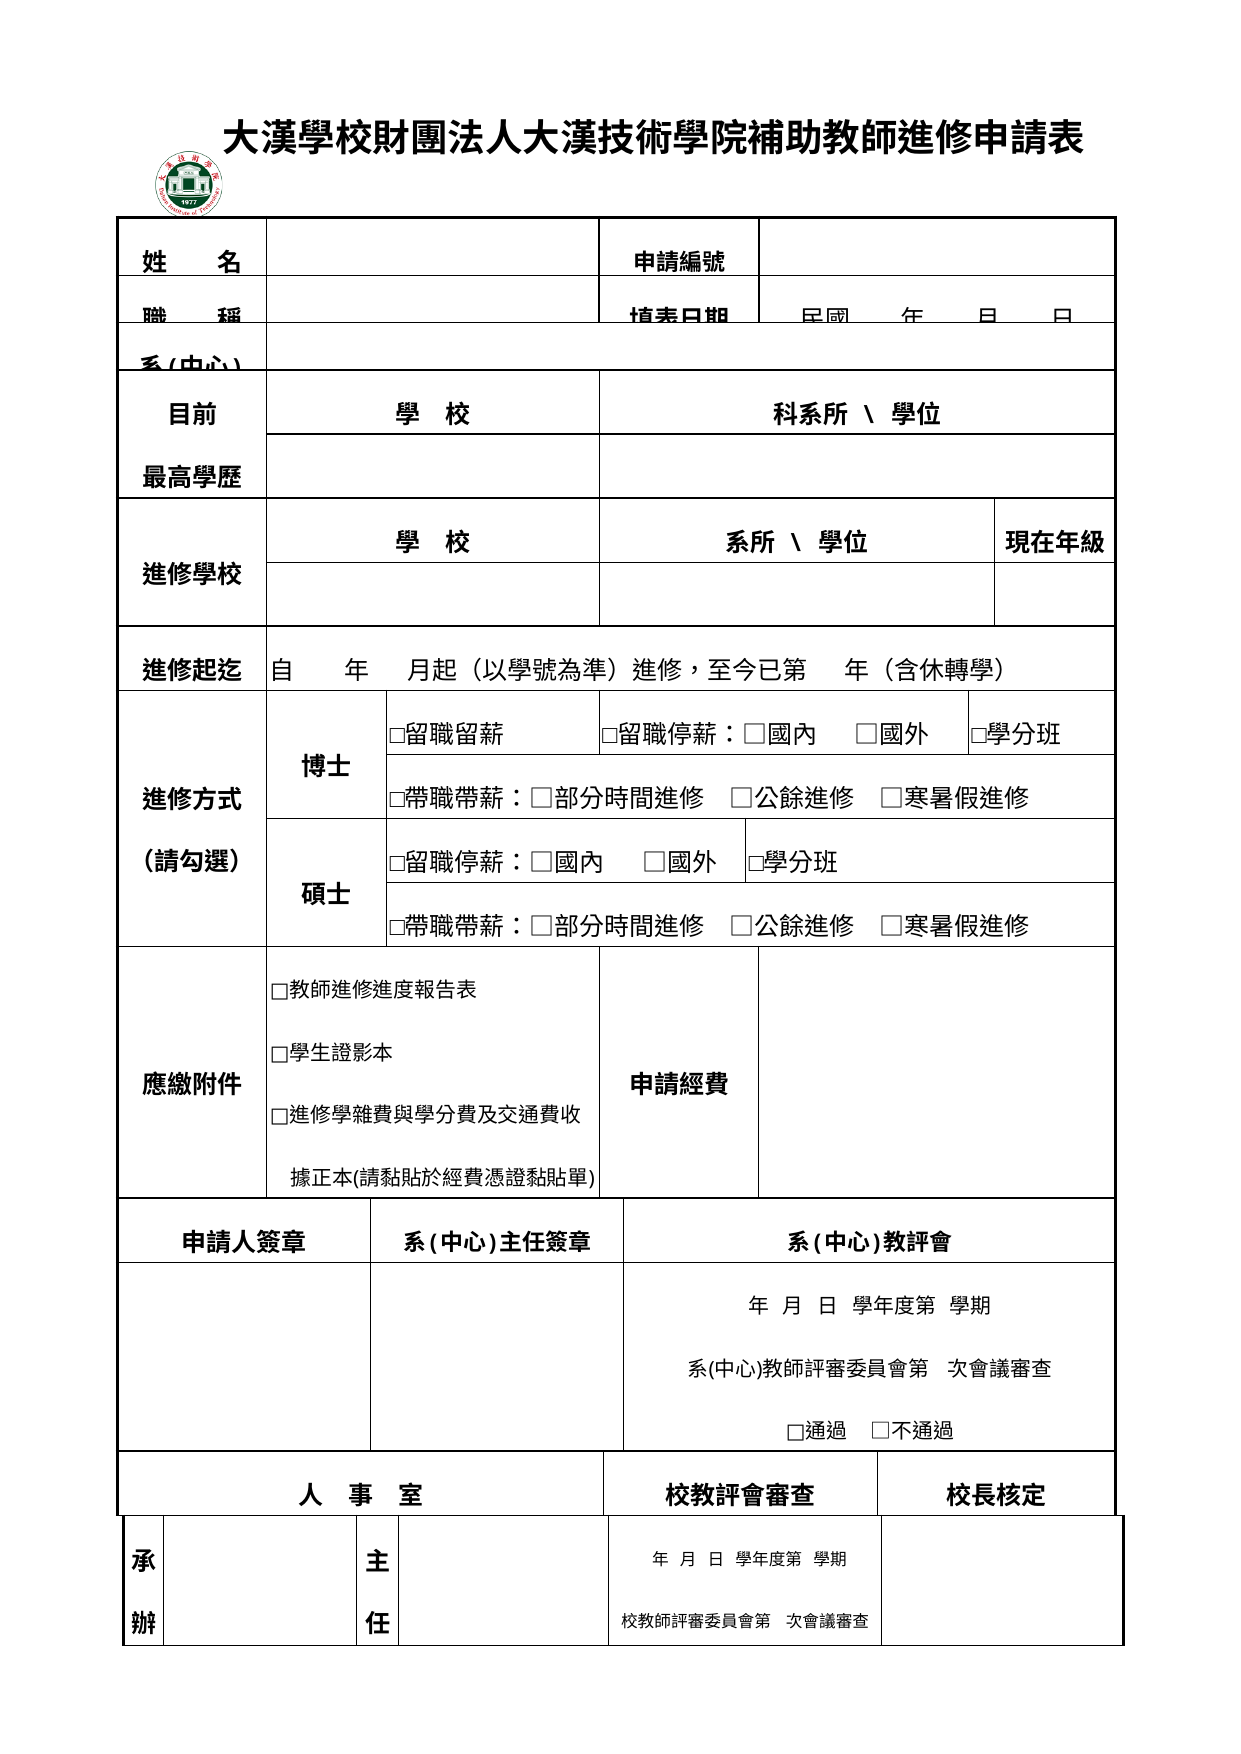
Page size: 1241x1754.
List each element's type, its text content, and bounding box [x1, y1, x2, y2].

table_cell 學 校 [267, 371, 599, 433]
table_cell 承辦 [125, 1516, 163, 1645]
text 大漢學校財團法人大漢技術學院補助教師進修申請表 [118, 91, 1122, 216]
table_cell 系(中心)教評會 [624, 1199, 1114, 1261]
table_cell [267, 563, 599, 625]
table_cell 目前 最高學歷 [119, 371, 266, 497]
table_cell [267, 435, 599, 497]
table_cell [1117, 497, 1123, 561]
table_cell □教師進修進度報告表 □學生證影本 □進修學雜費與學分費及交通費收據正本(請黏貼於經費憑證黏貼單) [267, 947, 599, 1197]
table_cell [1117, 1450, 1123, 1514]
table_cell □學分班 [969, 691, 1114, 753]
table_cell [1117, 369, 1123, 433]
table_cell [119, 1263, 370, 1450]
table_cell [1117, 1261, 1123, 1450]
table_cell 職 稱 [119, 276, 266, 322]
table_cell [1117, 1197, 1123, 1261]
table_cell [1117, 561, 1123, 625]
table_cell [399, 1516, 608, 1645]
table_cell [1117, 754, 1123, 818]
table_cell □留職停薪：□國內 □國外 [600, 691, 968, 753]
table_cell [1117, 690, 1123, 753]
table_cell 年 月 日 學年度第 學期 系(中心)教師評審委員會第 次會議審查 □通過 □不通過 [624, 1263, 1114, 1450]
table_cell 申請人簽章 [119, 1199, 370, 1261]
table_cell [759, 947, 1114, 1197]
table_cell □留職停薪：□國內 □國外 [387, 819, 745, 882]
table_cell 學 校 [267, 499, 599, 561]
table_cell 民國 年 月 日 [760, 276, 1114, 322]
table_cell □帶職帶薪：□部分時間進修 □公餘進修 □寒暑假進修 [387, 755, 1114, 818]
table_cell 系(中心)主任簽章 [371, 1199, 623, 1261]
table_cell [1117, 625, 1123, 689]
table_cell 校教評會審查 [604, 1452, 877, 1514]
table_cell 人 事 室 [119, 1452, 603, 1514]
table_cell [267, 323, 1114, 369]
table_cell 系所 \ 學位 [600, 499, 994, 561]
table_cell 博士 [267, 691, 386, 818]
table_cell 校長核定 [878, 1452, 1114, 1514]
table_cell 申請經費 [600, 947, 758, 1197]
table_cell □帶職帶薪：□部分時間進修 □公餘進修 □寒暑假進修 [387, 883, 1114, 946]
table_cell [164, 1516, 356, 1645]
table_cell 科系所 \ 學位 [600, 371, 1114, 433]
table_cell □留職留薪 [387, 691, 599, 753]
table_cell [600, 563, 994, 625]
table_cell 進修學校 [119, 499, 266, 625]
table_cell □學分班 [746, 819, 1114, 882]
table_cell 自 年 月起（以學號為準）進修，至今已第 年（含休轉學） [267, 627, 1114, 689]
table_cell 年 月 日 學年度第 學期 校教師評審委員會第 次會議審查 □通過 □不通過， 獎助： 備註： [609, 1516, 881, 1645]
table_header [1117, 216, 1123, 274]
table_cell 應繳附件 [119, 947, 266, 1197]
table_cell [1117, 818, 1123, 882]
table_cell [995, 563, 1114, 625]
table_cell [1117, 882, 1123, 946]
table_cell 碩士 [267, 819, 386, 946]
table_cell 現在年級 [995, 499, 1114, 561]
table_cell 進修方式 （請勾選） [119, 691, 266, 946]
table_header 姓 名 [119, 219, 266, 274]
table_cell 進修起迄 [119, 627, 266, 689]
table_cell [1117, 322, 1123, 369]
table_cell [600, 435, 1114, 497]
table_cell [117, 1516, 122, 1645]
table_cell [371, 1263, 623, 1450]
table_cell 系(中心) [119, 323, 266, 369]
table_cell 填表日期 [600, 276, 758, 322]
table_header [267, 219, 598, 274]
table_cell [882, 1516, 1122, 1645]
table_cell [1117, 946, 1123, 1197]
table_cell [267, 276, 598, 322]
table_header [760, 219, 1114, 274]
table_cell [1117, 433, 1123, 497]
table_header 申請編號 (本欄由人事室填) [600, 219, 758, 274]
table_cell 主任 [357, 1516, 398, 1645]
table_cell [1117, 275, 1123, 322]
